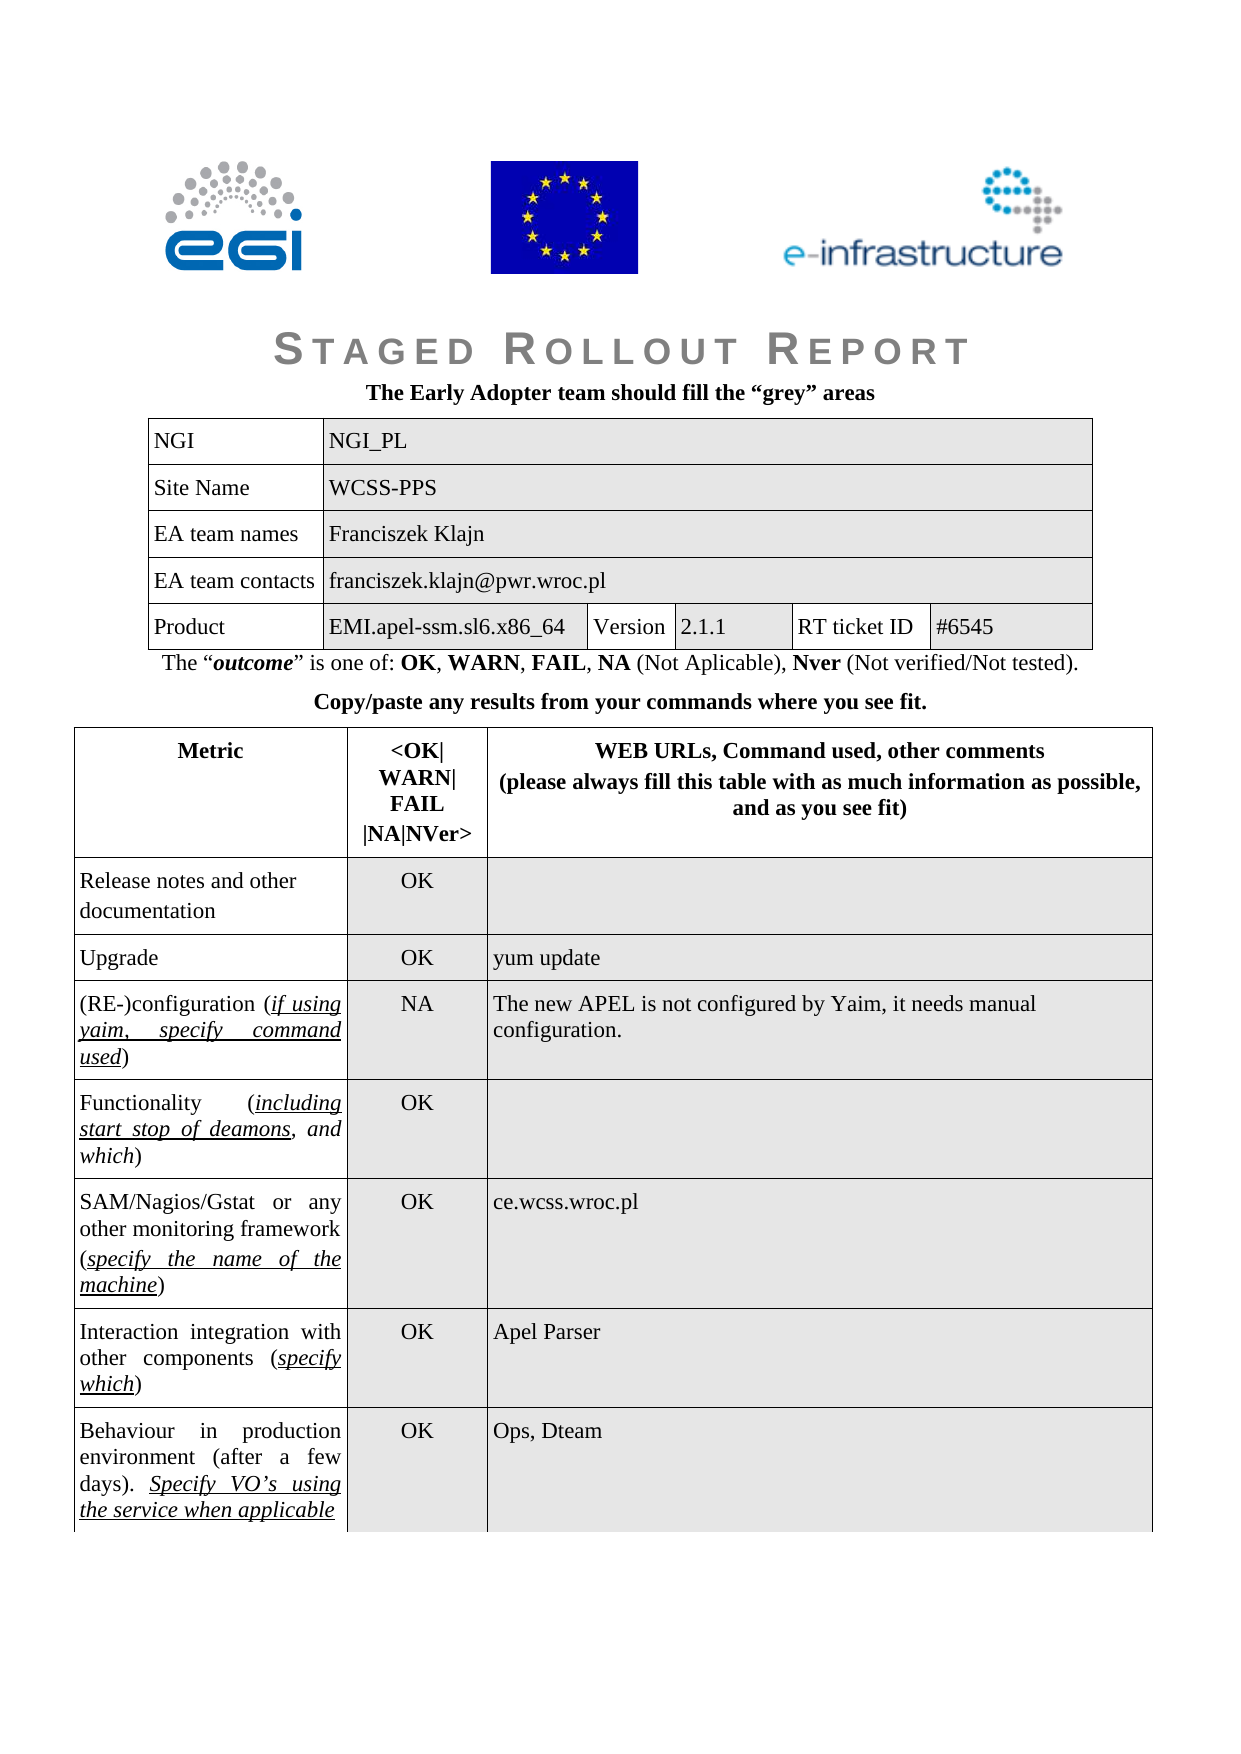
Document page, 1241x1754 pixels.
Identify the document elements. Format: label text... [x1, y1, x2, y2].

table_cell Release notes and other documentation [75, 858, 347, 934]
text The Early Adopter team should fill the “grey” areas [148, 379, 1092, 405]
table_header NGI_PL [324, 419, 1092, 464]
title Staged Rollout Report [148, 322, 1092, 374]
text The “outcome” is one of: OK, WARN, FAIL, NA (Not Aplicable), Nver (Not verified/Not tested). [148, 650, 1092, 676]
table_cell OK [348, 1408, 487, 1532]
table_cell The new APEL is not configured by Yaim, it needs manual configuration. [488, 981, 1152, 1079]
table_cell SAM/Nagios/Gstat or any other monitoring framework (specify the name of the machine) [75, 1179, 347, 1308]
table_cell OK [348, 1080, 487, 1178]
table_cell Site Name [149, 465, 323, 510]
text Copy/paste any results from your commands where you see fit. [148, 688, 1092, 715]
table_cell Apel Parser [488, 1309, 1152, 1407]
table_cell (RE-)configuration (if using yaim, specify command used) [75, 981, 347, 1079]
table_cell RT ticket ID [793, 604, 930, 649]
table_cell Behaviour in production environment (after a few days). Specify VO’s using the service when applicable [75, 1408, 347, 1532]
table_cell Franciszek Klajn [324, 511, 1092, 557]
picture [164, 161, 303, 272]
picture [777, 161, 1070, 274]
table_cell yum update [488, 935, 1152, 980]
table_cell OK [348, 935, 487, 980]
table_header <OK|WARN|FAIL |NA|NVer> [348, 728, 487, 857]
table_cell 2.1.1 [676, 604, 792, 649]
table_cell EMI.apel-ssm.sl6.x86_64 [324, 604, 587, 649]
table_cell Product [149, 604, 323, 649]
table_cell EA team names [149, 511, 323, 557]
table_cell ce.wcss.wroc.pl [488, 1179, 1152, 1308]
table_cell Version [588, 604, 675, 649]
table_cell Upgrade [75, 935, 347, 980]
picture [490, 161, 639, 274]
table_header NGI [149, 419, 323, 464]
table_header Metric [75, 728, 347, 857]
table_cell franciszek.klajn@pwr.wroc.pl [324, 558, 1092, 603]
table_cell [488, 858, 1152, 934]
table_header WEB URLs, Command used, other comments (please always fill this table with as much information as possible, and as you see fit) [488, 728, 1152, 857]
table_cell OK [348, 1179, 487, 1308]
table_cell #6545 [931, 604, 1092, 649]
table_cell Interaction integration with other components (specify which) [75, 1309, 347, 1407]
table_cell OK [348, 858, 487, 934]
table_cell WCSS-PPS [324, 465, 1092, 510]
table_cell Functionality (including start stop of deamons, and which) [75, 1080, 347, 1178]
table_cell Ops, Dteam [488, 1408, 1152, 1532]
table_cell EA team contacts [149, 558, 323, 603]
table_cell [488, 1080, 1152, 1178]
table_cell OK [348, 1309, 487, 1407]
table_cell NA [348, 981, 487, 1079]
